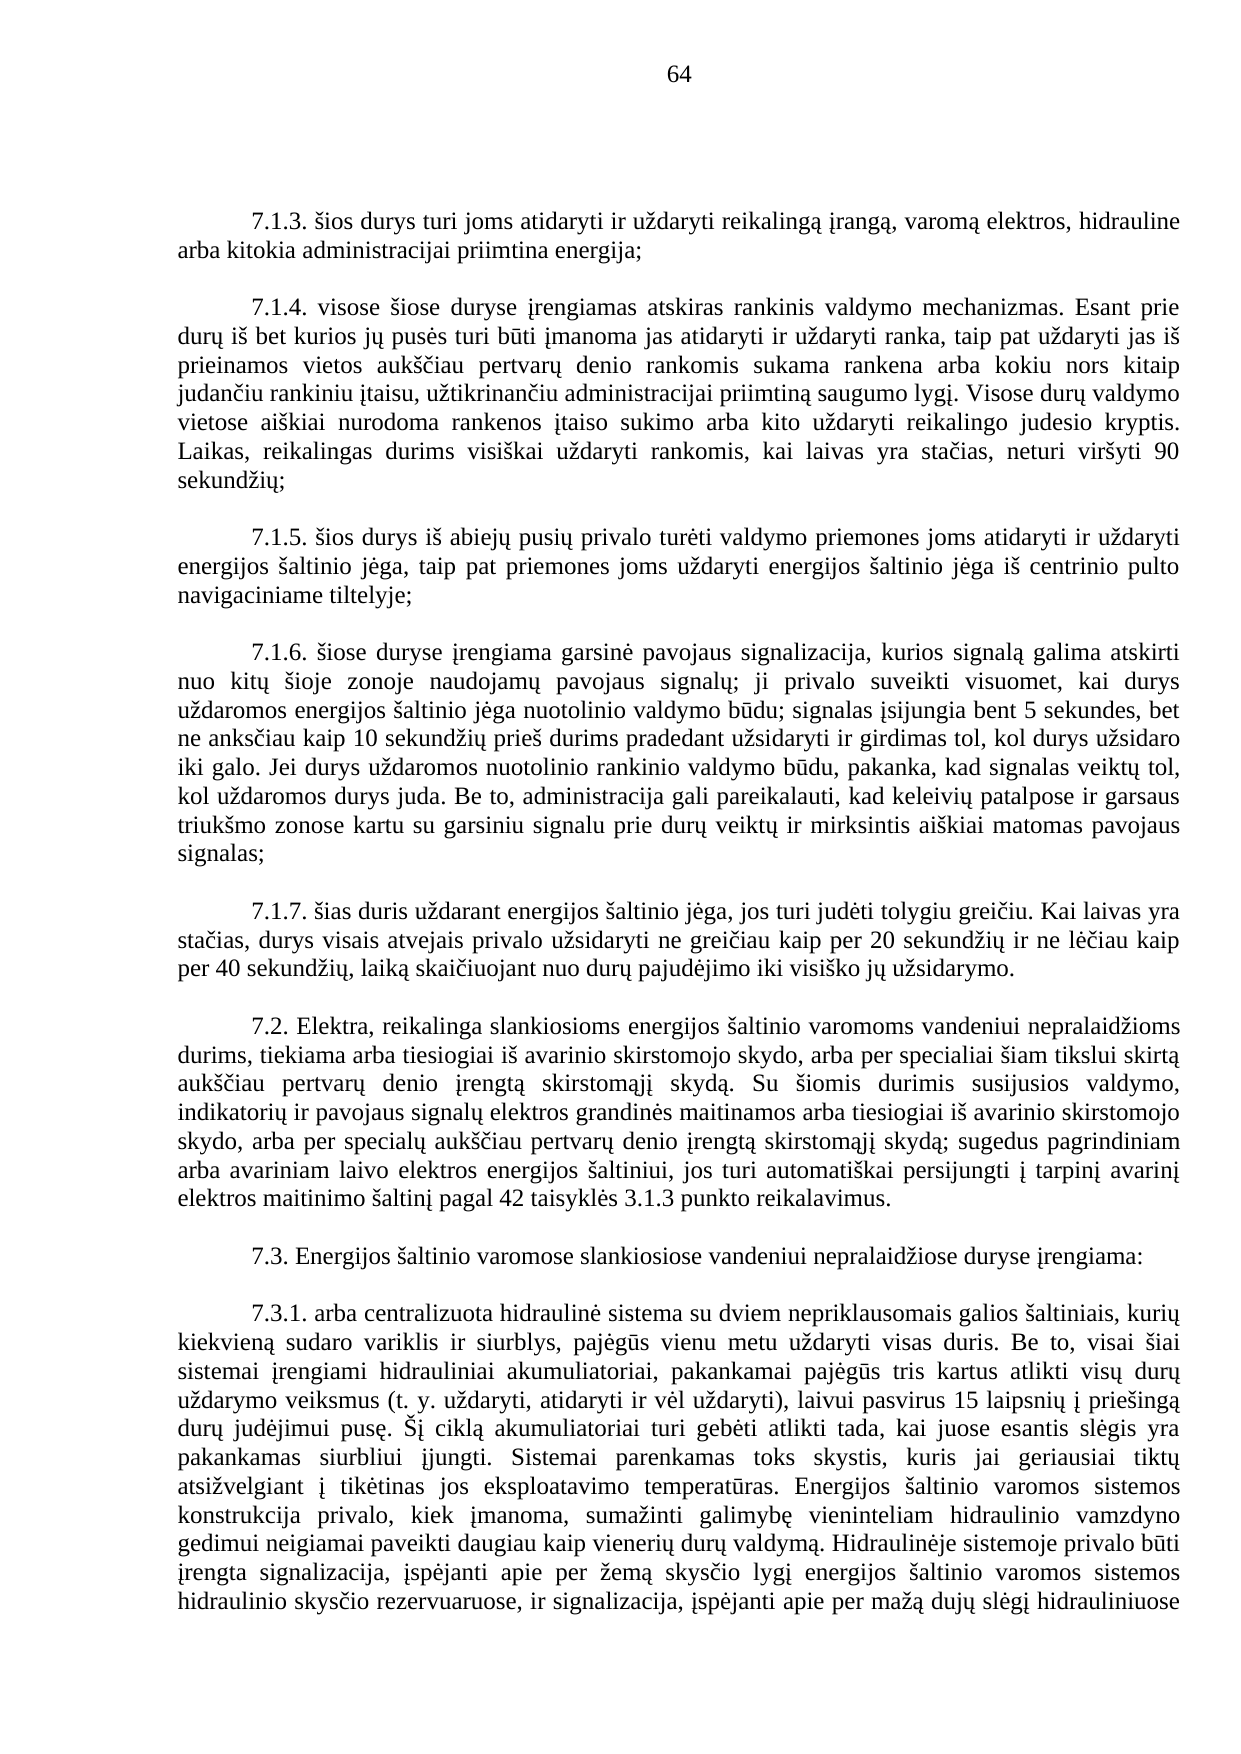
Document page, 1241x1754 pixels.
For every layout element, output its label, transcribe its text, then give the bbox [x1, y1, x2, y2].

text 7.1.6. šiose duryse įrengiama garsinė pavojaus signalizacija, kurios signalą galima atskirti nuo kitų šioje zonoje naudojamų pavojaus signalų; ji privalo suveikti visuomet, kai durys uždaromos energijos šaltinio jėga nuotolinio valdymo būdu; signalas įsijungia bent 5 sekundes, bet ne anksčiau kaip 10 sekundžių prieš durims pradedant užsidaryti ir girdimas tol, kol durys užsidaro iki galo. Jei durys uždaromos nuotolinio rankinio valdymo būdu, pakanka, kad signalas veiktų tol, kol uždaromos durys juda. Be to, administracija gali pareikalauti, kad keleivių patalpose ir garsaus triukšmo zonose kartu su garsiniu signalu prie durų veiktų ir mirksintis aiškiai matomas pavojaus signalas; [177, 637, 1181, 867]
text 7.1.7. šias duris uždarant energijos šaltinio jėga, jos turi judėti tolygiu greičiu. Kai laivas yra stačias, durys visais atvejais privalo užsidaryti ne greičiau kaip per 20 sekundžių ir ne lėčiau kaip per 40 sekundžių, laiką skaičiuojant nuo durų pajudėjimo iki visiško jų užsidarymo. [177, 896, 1181, 982]
text 7.3.1. arba centralizuota hidraulinė sistema su dviem nepriklausomais galios šaltiniais, kurių kiekvieną sudaro variklis ir siurblys, pajėgūs vienu metu uždaryti visas duris. Be to, visai šiai sistemai įrengiami hidrauliniai akumuliatoriai, pakankamai pajėgūs tris kartus atlikti visų durų uždarymo veiksmus (t. y. uždaryti, atidaryti ir vėl uždaryti), laivui pasvirus 15 laipsnių į priešingą durų judėjimui pusę. Šį ciklą akumuliatoriai turi gebėti atlikti tada, kai juose esantis slėgis yra pakankamas siurbliui įjungti. Sistemai parenkamas toks skystis, kuris jai geriausiai tiktų atsižvelgiant į tikėtinas jos eksploatavimo temperatūras. Energijos šaltinio varomos sistemos konstrukcija privalo, kiek įmanoma, sumažinti galimybę vieninteliam hidraulinio vamzdyno gedimui neigiamai paveikti daugiau kaip vienerių durų valdymą. Hidraulinėje sistemoje privalo būti įrengta signalizacija, įspėjanti apie per žemą skysčio lygį energijos šaltinio varomos sistemos hidraulinio skysčio rezervuaruose, ir signalizacija, įspėjanti apie per mažą dujų slėgį hidrauliniuose [177, 1298, 1181, 1615]
text 7.3. Energijos šaltinio varomose slankiosiose vandeniui nepralaidžiose duryse įrengiama: [177, 1241, 1181, 1270]
text 7.1.3. šios durys turi joms atidaryti ir uždaryti reikalingą įrangą, varomą elektros, hidrauline arba kitokia administracijai priimtina energija; [177, 206, 1181, 263]
text 7.1.5. šios durys iš abiejų pusių privalo turėti valdymo priemones joms atidaryti ir uždaryti energijos šaltinio jėga, taip pat priemones joms uždaryti energijos šaltinio jėga iš centrinio pulto navigaciniame tiltelyje; [177, 522, 1181, 608]
text 7.2. Elektra, reikalinga slankiosioms energijos šaltinio varomoms vandeniui nepralaidžioms durims, tiekiama arba tiesiogiai iš avarinio skirstomojo skydo, arba per specialiai šiam tikslui skirtą aukščiau pertvarų denio įrengtą skirstomąjį skydą. Su šiomis durimis susijusios valdymo, indikatorių ir pavojaus signalų elektros grandinės maitinamos arba tiesiogiai iš avarinio skirstomojo skydo, arba per specialų aukščiau pertvarų denio įrengtą skirstomąjį skydą; sugedus pagrindiniam arba avariniam laivo elektros energijos šaltiniui, jos turi automatiškai persijungti į tarpinį avarinį elektros maitinimo šaltinį pagal 42 taisyklės 3.1.3 punkto reikalavimus. [177, 1011, 1181, 1212]
text 7.1.4. visose šiose duryse įrengiamas atskiras rankinis valdymo mechanizmas. Esant prie durų iš bet kurios jų pusės turi būti įmanoma jas atidaryti ir uždaryti ranka, taip pat uždaryti jas iš prieinamos vietos aukščiau pertvarų denio rankomis sukama rankena arba kokiu nors kitaip judančiu rankiniu įtaisu, užtikrinančiu administracijai priimtiną saugumo lygį. Visose durų valdymo vietose aiškiai nurodoma rankenos įtaiso sukimo arba kito uždaryti reikalingo judesio kryptis. Laikas, reikalingas durims visiškai uždaryti rankomis, kai laivas yra stačias, neturi viršyti 90 sekundžių; [177, 292, 1181, 493]
